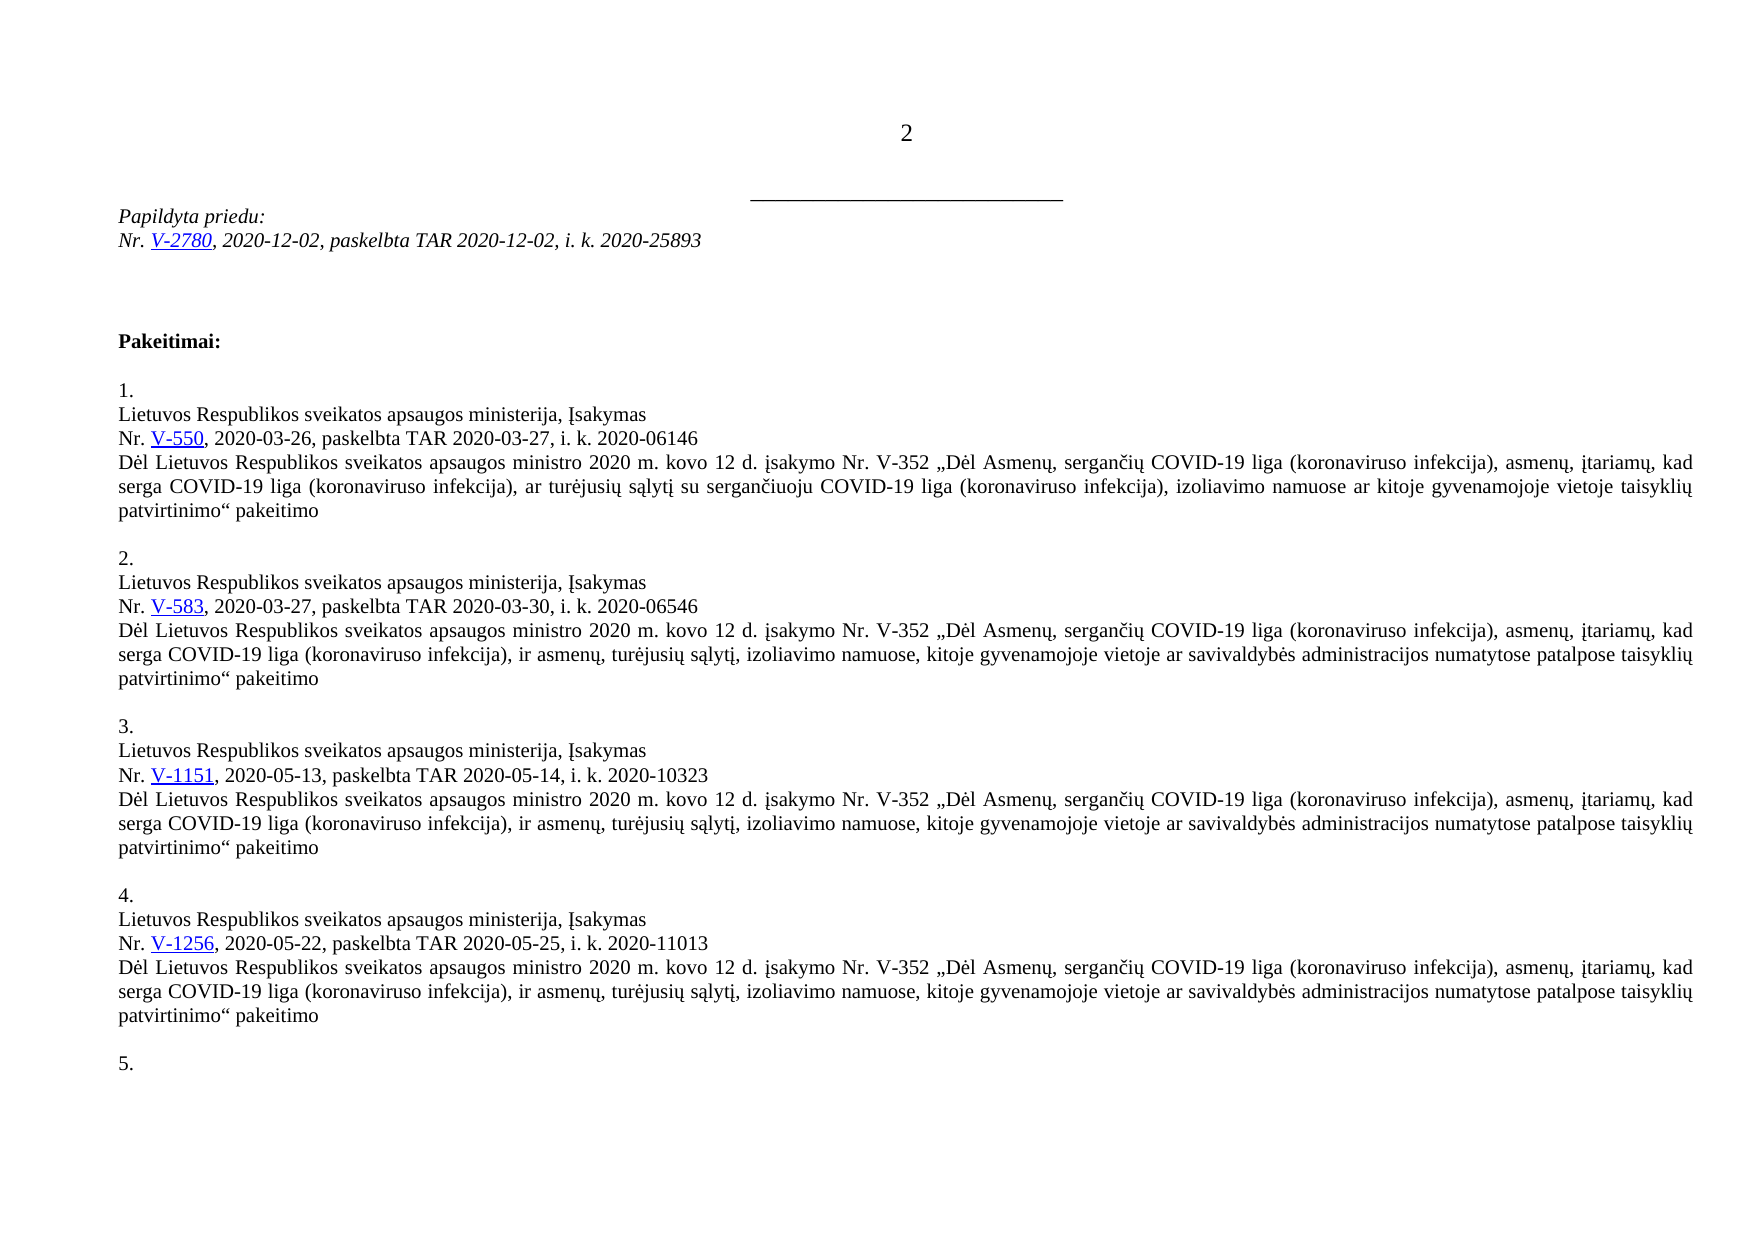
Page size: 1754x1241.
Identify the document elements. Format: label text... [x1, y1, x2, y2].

text 3. [118, 714, 1695, 738]
text _________________________ [118, 176, 1695, 204]
text 1. [118, 377, 1695, 402]
text 5. [118, 1051, 1695, 1075]
text Lietuvos Respublikos sveikatos apsaugos ministerija, Įsakymas [118, 738, 1695, 762]
text Nr. V-2780, 2020-12-02, paskelbta TAR 2020-12-02, i. k. 2020-25893 [118, 228, 1695, 252]
text 2. [118, 546, 1695, 570]
text Papildyta priedu: [118, 204, 1695, 228]
text Dėl Lietuvos Respublikos sveikatos apsaugos ministro 2020 m. kovo 12 d. įsakymo Nr. V-352 „Dėl Asmenų, sergančių COVID-19 liga (koronaviruso infekcija), asmenų, įtariamų, kad serga COVID-19 liga (koronaviruso infekcija), ir asmenų, turėjusių sąlytį, izoliavimo namuose, kitoje gyvenamojoje vietoje ar savivaldybės administracijos numatytose patalpose taisyklių patvirtinimo“ pakeitimo [118, 955, 1695, 1027]
text Lietuvos Respublikos sveikatos apsaugos ministerija, Įsakymas [118, 570, 1695, 594]
text Lietuvos Respublikos sveikatos apsaugos ministerija, Įsakymas [118, 402, 1695, 426]
text 4. [118, 883, 1695, 907]
text Pakeitimai: [118, 329, 1695, 353]
text Lietuvos Respublikos sveikatos apsaugos ministerija, Įsakymas [118, 907, 1695, 931]
text Nr. V-1151, 2020-05-13, paskelbta TAR 2020-05-14, i. k. 2020-10323 [118, 762, 1695, 787]
text Dėl Lietuvos Respublikos sveikatos apsaugos ministro 2020 m. kovo 12 d. įsakymo Nr. V-352 „Dėl Asmenų, sergančių COVID-19 liga (koronaviruso infekcija), asmenų, įtariamų, kad serga COVID-19 liga (koronaviruso infekcija), ar turėjusių sąlytį su sergančiuoju COVID-19 liga (koronaviruso infekcija), izoliavimo namuose ar kitoje gyvenamojoje vietoje taisyklių patvirtinimo“ pakeitimo [118, 450, 1695, 522]
text Dėl Lietuvos Respublikos sveikatos apsaugos ministro 2020 m. kovo 12 d. įsakymo Nr. V-352 „Dėl Asmenų, sergančių COVID-19 liga (koronaviruso infekcija), asmenų, įtariamų, kad serga COVID-19 liga (koronaviruso infekcija), ir asmenų, turėjusių sąlytį, izoliavimo namuose, kitoje gyvenamojoje vietoje ar savivaldybės administracijos numatytose patalpose taisyklių patvirtinimo“ pakeitimo [118, 787, 1695, 859]
text Nr. V-583, 2020-03-27, paskelbta TAR 2020-03-30, i. k. 2020-06546 [118, 594, 1695, 618]
text Dėl Lietuvos Respublikos sveikatos apsaugos ministro 2020 m. kovo 12 d. įsakymo Nr. V-352 „Dėl Asmenų, sergančių COVID-19 liga (koronaviruso infekcija), asmenų, įtariamų, kad serga COVID-19 liga (koronaviruso infekcija), ir asmenų, turėjusių sąlytį, izoliavimo namuose, kitoje gyvenamojoje vietoje ar savivaldybės administracijos numatytose patalpose taisyklių patvirtinimo“ pakeitimo [118, 618, 1695, 690]
text Nr. V-550, 2020-03-26, paskelbta TAR 2020-03-27, i. k. 2020-06146 [118, 426, 1695, 450]
text Nr. V-1256, 2020-05-22, paskelbta TAR 2020-05-25, i. k. 2020-11013 [118, 931, 1695, 955]
